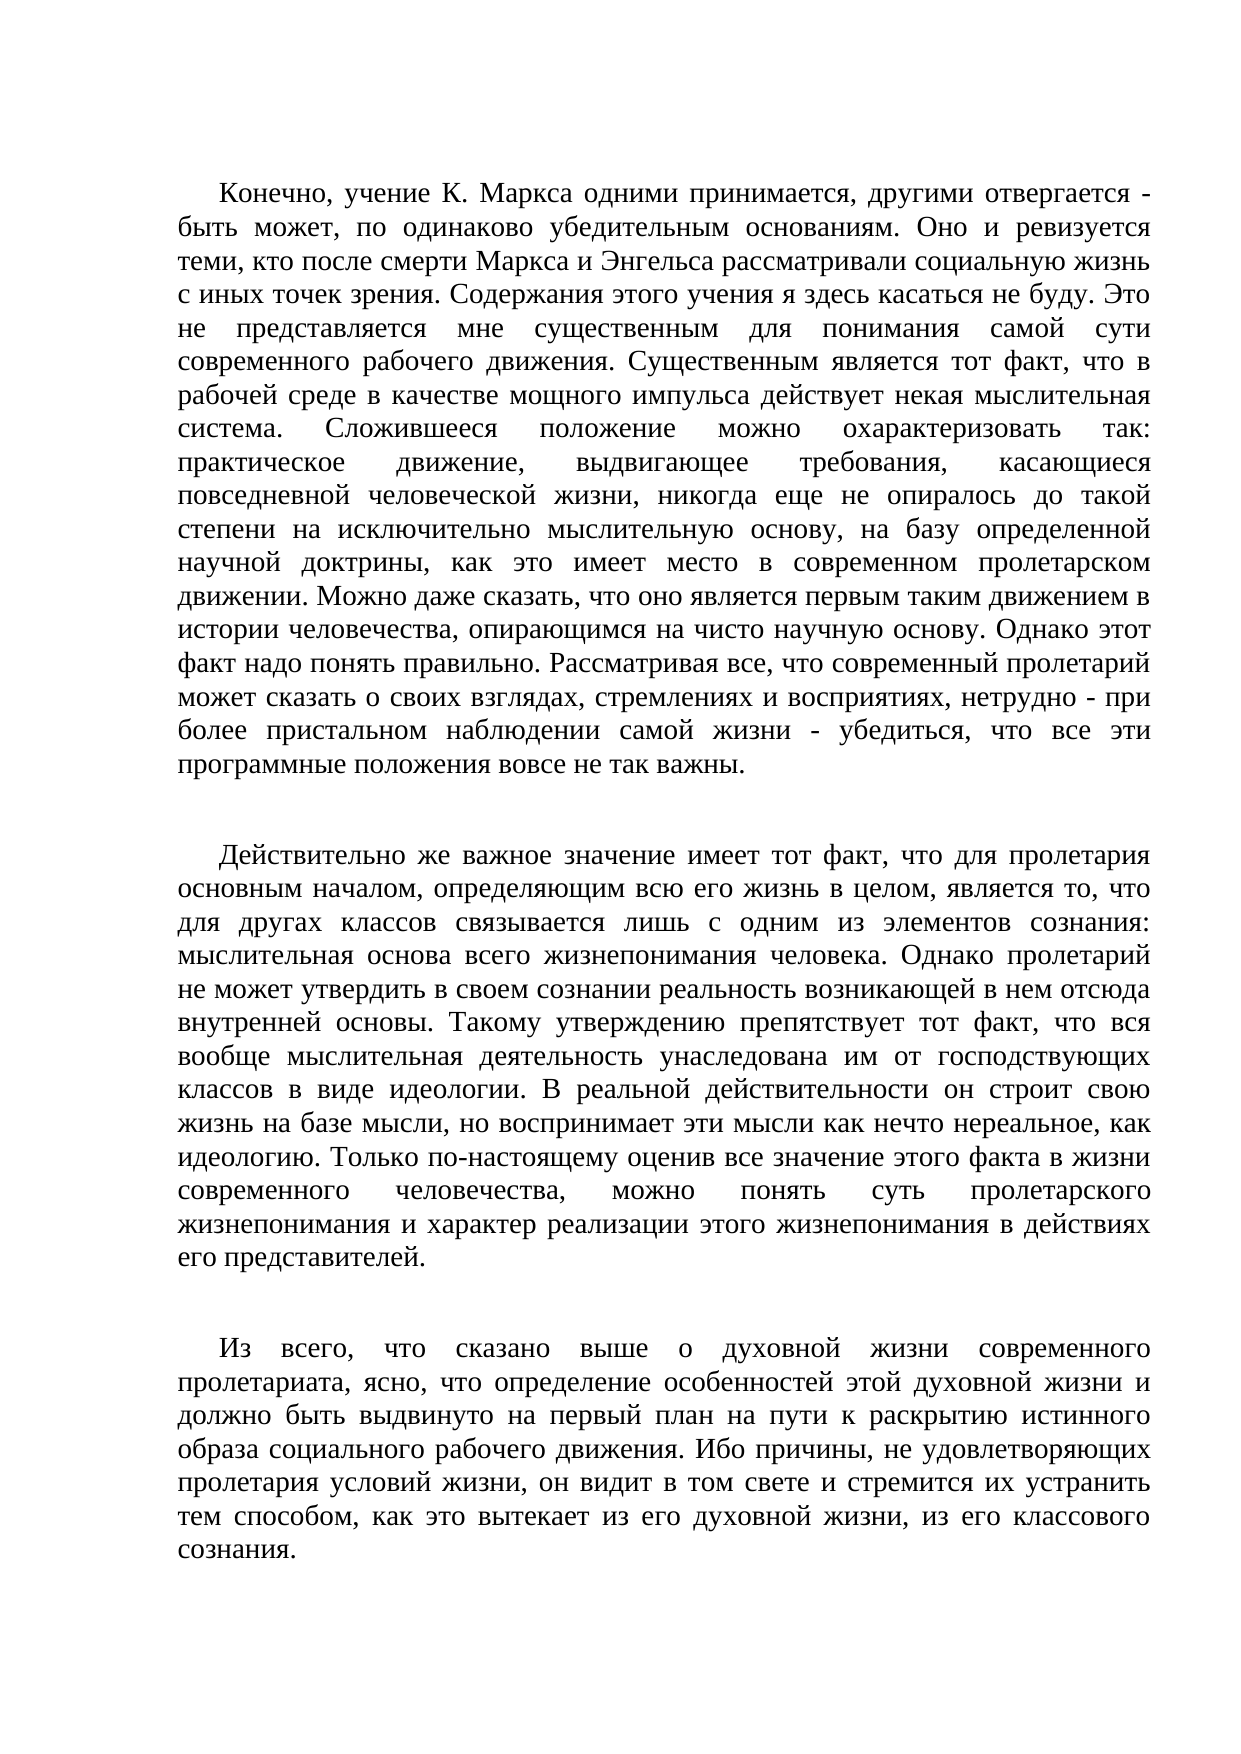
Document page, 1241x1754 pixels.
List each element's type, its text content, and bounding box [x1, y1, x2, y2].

text Конечно, учение К. Маркса одними принимается, другими отвергается - быть может, по одинаково убедительным основаниям. Оно и ревизуется теми, кто после смерти Маркса и Энгельса рассматривали социальную жизнь с иных точек зрения. Содержания этого учения я здесь касаться не буду. Это не представляется мне существенным для понимания самой сути современного рабочего движения. Существенным является тот факт, что в рабочей среде в качестве мощного импульса действует некая мыслительная система. Сложившееся положение можно охарактеризовать так: практическое движение, выдвигающее требования, касающиеся повседневной человеческой жизни, никогда еще не опиралось до такой степени на исключительно мыслительную основу, на базу определенной научной доктрины, как это имеет место в современном пролетарском движении. Можно даже сказать, что оно является первым таким движением в истории человечества, опирающимся на чисто научную основу. Однако этот факт надо понять правильно. Рассматривая все, что современный пролетарий может сказать о своих взглядах, стремлениях и восприятиях, нетрудно - при более пристальном наблюдении самой жизни - убедиться, что все эти программные положения вовсе не так важны. [177, 176, 1152, 779]
text Действительно же важное значение имеет тот факт, что для пролетария основным началом, определяющим всю его жизнь в целом, является то, что для другах классов связывается лишь с одним из элементов сознания: мыслительная основа всего жизнепонимания человека. Однако пролетарий не может утвердить в своем сознании реальность возникающей в нем отсюда внутренней основы. Такому утверждению препятствует тот факт, что вся вообще мыслительная деятельность унаследована им от господствующих классов в виде идеологии. В реальной действительности он строит свою жизнь на базе мысли, но воспринимает эти мысли как нечто нереальное, как идеологию. Только по-настоящему оценив все значение этого факта в жизни современного человечества, можно понять суть пролетарского жизнепонимания и характер реализации этого жизнепонимания в действиях его представителей. [177, 837, 1152, 1273]
text Из всего, что сказано выше о духовной жизни современного пролетариата, ясно, что определение особенностей этой духовной жизни и должно быть выдвинуто на первый план на пути к раскрытию истинного образа социального рабочего движения. Ибо причины, не удовлетворяющих пролетария условий жизни, он видит в том свете и стремится их устранить тем способом, как это вытекает из его духовной жизни, из его классового сознания. [177, 1330, 1152, 1565]
